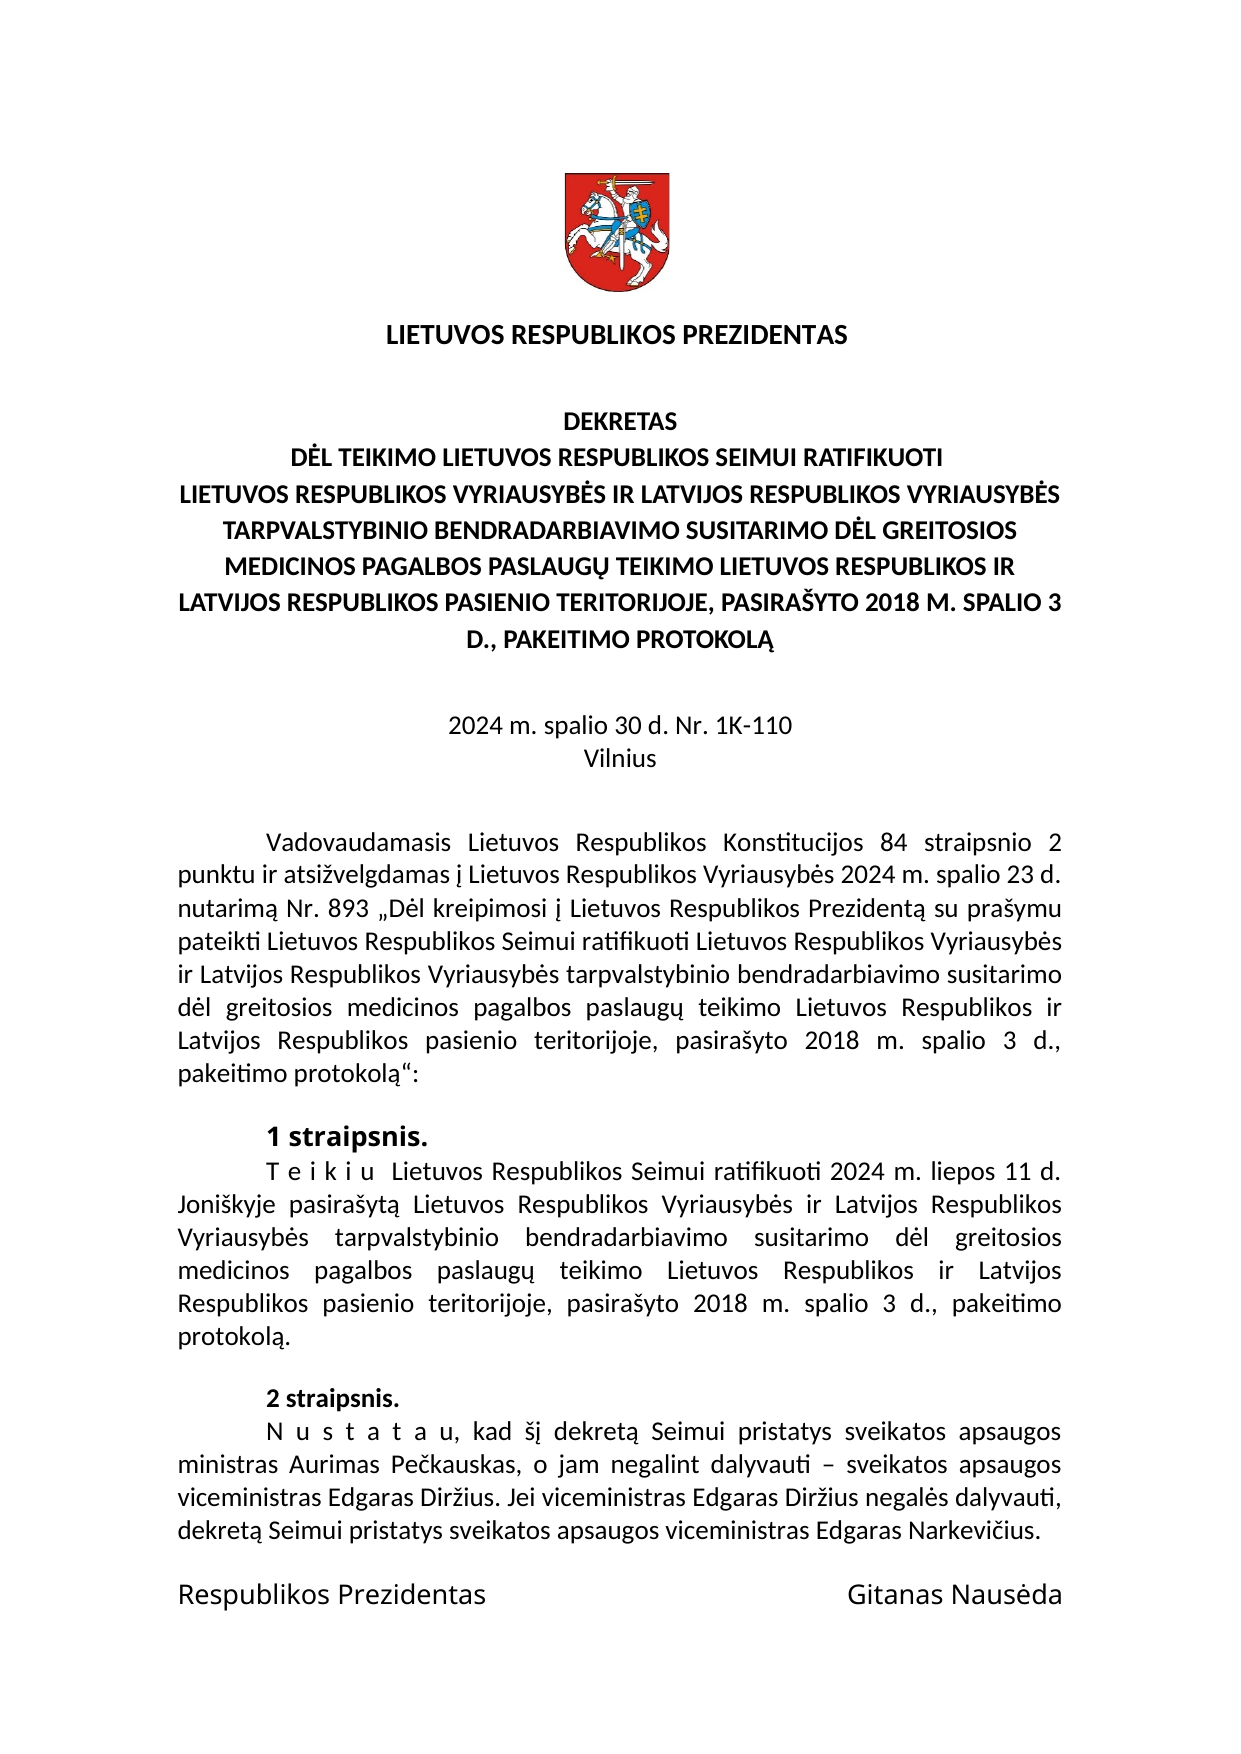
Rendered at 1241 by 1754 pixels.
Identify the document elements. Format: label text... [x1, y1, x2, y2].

text 2024 m. spalio 30 d. Nr. 1K-110 [177, 708, 1063, 741]
text Vadovaudamasis Lietuvos Respublikos Konstitucijos 84 straipsnio 2 punktu ir atsižvelgdamas į Lietuvos Respublikos Vyriausybės 2024 m. spalio 23 d. nutarimą Nr. 893 „Dėl kreipimosi į Lietuvos Respublikos Prezidentą su prašymu pateikti Lietuvos Respublikos Seimui ratifikuoti Lietuvos Respublikos Vyriausybės ir Latvijos Respublikos Vyriausybės tarpvalstybinio bendradarbiavimo susitarimo dėl greitosios medicinos pagalbos paslaugų teikimo Lietuvos Respublikos ir Latvijos Respublikos pasienio teritorijoje, pasirašyto 2018 m. spalio 3 d., pakeitimo protokolą“: [177, 825, 1063, 1089]
text Dėl TEIKIMO LIETUVOS RESPUBLIKOS SEIMUI RATIFIKUOTI [177, 441, 1063, 473]
text Respublikos Prezidentas Gitanas Nausėda [177, 1575, 1063, 1612]
text Vilnius [177, 741, 1063, 774]
text LIETUVOS RESPUBLIKOS VYRIAUSYBĖS IR LATVIJOS RESPUBLIKOS VYRIAUSYBĖS TARPVALSTYBINIO BENDRADARBIAVIMO SUSITARIMO DĖL GREITOSIOS MEDICINOS PAGALBOS PASLAUGŲ TEIKIMO LIETUVOS RESPUBLIKOS IR LATVIJOS RESPUBLIKOS PASIENIO TERITORIJOJE, PASIRAŠYTO 2018 M. SPALIO 3 D., PAKEITIMO PROTOKOLĄ [177, 477, 1063, 655]
text 2 straipsnis. [177, 1381, 1063, 1414]
text T e i k i u Lietuvos Respublikos Seimui ratifikuoti 2024 m. liepos 11 d. Joniškyje pasirašytą Lietuvos Respublikos Vyriausybės ir Latvijos Respublikos Vyriausybės tarpvalstybinio bendradarbiavimo susitarimo dėl greitosios medicinos pagalbos paslaugų teikimo Lietuvos Respublikos ir Latvijos Respublikos pasienio teritorijoje, pasirašyto 2018 m. spalio 3 d., pakeitimo protokolą. [177, 1154, 1063, 1353]
text DEKRETAS [177, 404, 1063, 437]
text 1 straipsnis. [177, 1118, 1063, 1154]
text LIETUVOS RESPUBLIKOS PREZIDENTAS [177, 316, 1063, 352]
text N u s t a t a u, kad šį dekretą Seimui pristatys sveikatos apsaugos ministras Aurimas Pečkauskas, o jam negalint dalyvauti – sveikatos apsaugos viceministras Edgaras Diržius. Jei viceministras Edgaras Diržius negalės dalyvauti, dekretą Seimui pristatys sveikatos apsaugos viceministras Edgaras Narkevičius. [177, 1414, 1063, 1546]
